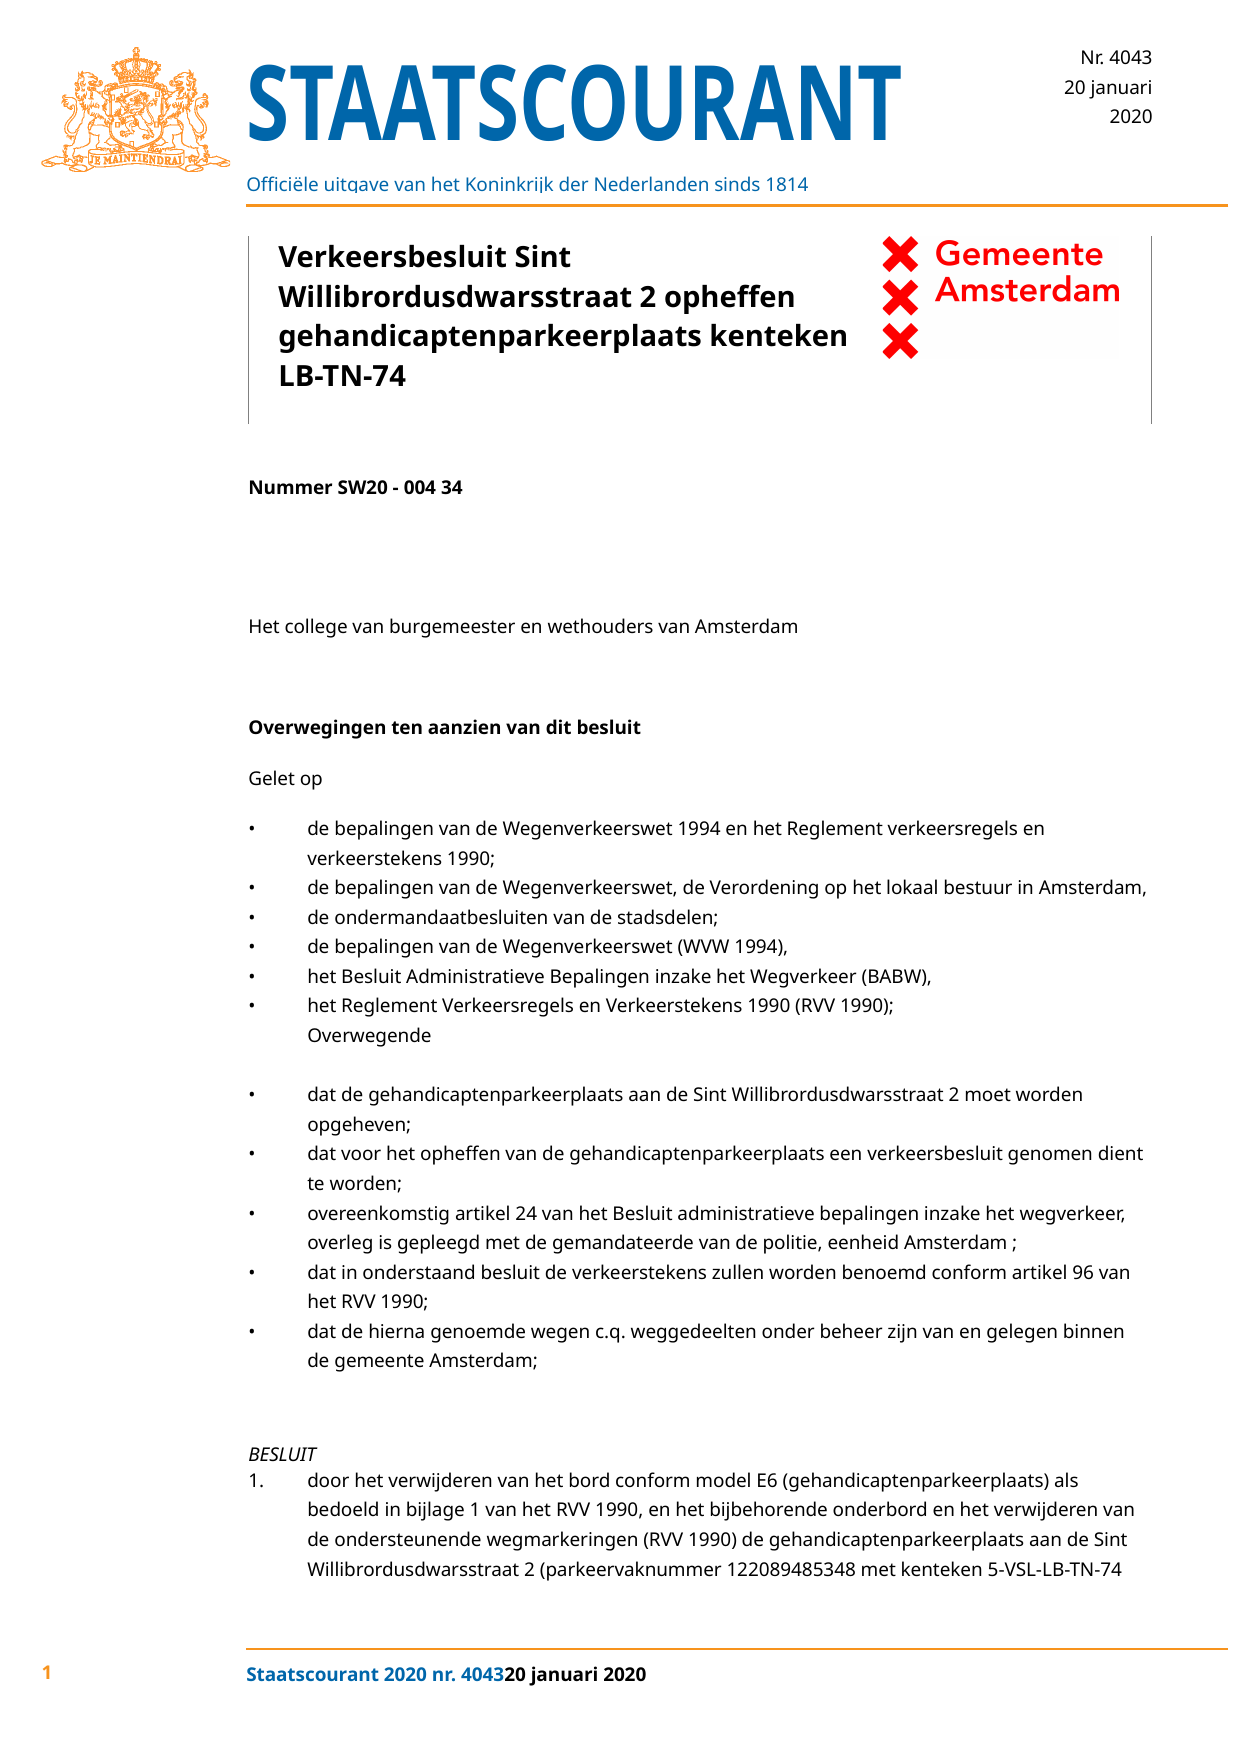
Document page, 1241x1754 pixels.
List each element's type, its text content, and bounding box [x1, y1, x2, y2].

text Het college van burgemeester en wethouders van Amsterdam [248, 613, 1152, 639]
text Overwegingen ten aanzien van dit besluit [248, 714, 1152, 740]
list door het verwijderen van het bord conform model E6 (gehandicaptenparkeerplaats) als bedoeld in bijlage 1 van het RVV 1990, en het bijbehorende onderbord en het verwijderen van de ondersteunende wegmarkeringen (RVV 1990) de gehandicaptenparkeerplaats aan de Sint Willibrordusdwarsstraat 2 (parkeervaknummer 122089485348 met kenteken 5-VSL-LB-TN-74 [248, 1467, 1152, 1581]
text Nummer SW20 - 004 34 [248, 474, 1152, 500]
list de bepalingen van de Wegenverkeerswet (WVW 1994), [248, 933, 1152, 959]
list de bepalingen van de Wegenverkeerswet, de Verordening op het lokaal bestuur in Amsterdam, [248, 874, 1152, 900]
list de bepalingen van de Wegenverkeerswet 1994 en het Reglement verkeersregels en verkeerstekens 1990; [248, 815, 1152, 871]
list dat de gehandicaptenparkeerplaats aan de Sint Willibrordusdwarsstraat 2 moet worden opgeheven; [248, 1081, 1152, 1137]
list dat de hierna genoemde wegen c.q. weggedeelten onder beheer zijn van en gelegen binnen de gemeente Amsterdam; [248, 1318, 1152, 1373]
text BESLUIT [248, 1441, 1152, 1467]
picture [882, 236, 1119, 359]
picture [41, 47, 231, 172]
table_header Verkeersbesluit Sint Willibrordusdwarsstraat 2 opheffen gehandicaptenparkeerplaats kenteken LB-TN-74 [249, 236, 850, 424]
list het Reglement Verkeersregels en Verkeerstekens 1990 (RVV 1990); [248, 993, 1152, 1018]
table_header [850, 236, 1151, 424]
list de ondermandaatbesluiten van de stadsdelen; [248, 904, 1152, 930]
list overeenkomstig artikel 24 van het Besluit administratieve bepalingen inzake het wegverkeer, overleg is gepleegd met de gemandateerde van de politie, eenheid Amsterdam ; [248, 1200, 1152, 1255]
list dat in onderstaand besluit de verkeerstekens zullen worden benoemd conform artikel 96 van het RVV 1990; [248, 1259, 1152, 1314]
list het Besluit Administratieve Bepalingen inzake het Wegverkeer (BABW), [248, 963, 1152, 989]
list dat voor het opheffen van de gehandicaptenparkeerplaats een verkeersbesluit genomen dient te worden; [248, 1141, 1152, 1196]
list Overwegende [248, 1022, 1152, 1048]
text Gelet op [248, 765, 1152, 791]
